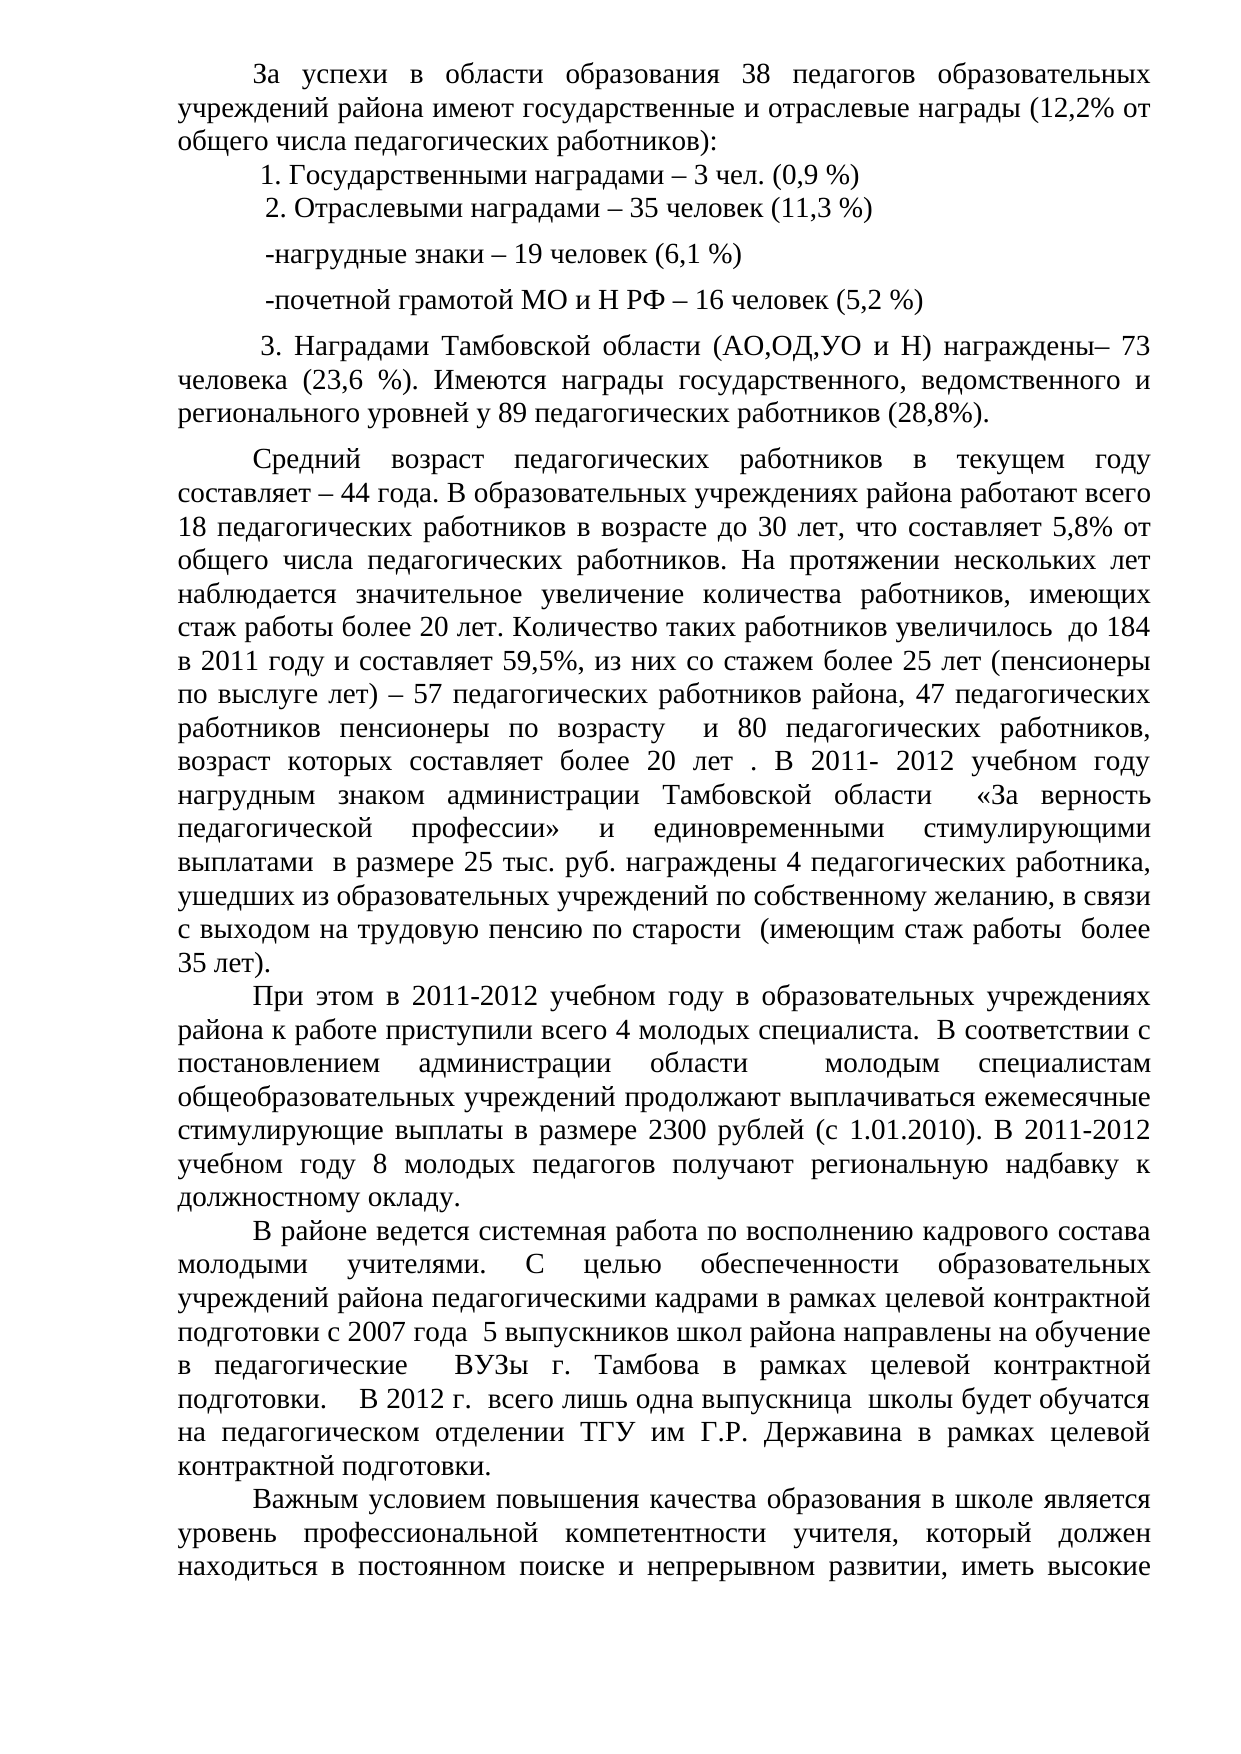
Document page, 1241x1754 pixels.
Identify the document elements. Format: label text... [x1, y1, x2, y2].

text За успехи в области образования 38 педагогов образовательных учреждений района имеют государственные и отраслевые награды (12,2% от общего числа педагогических работников): [177, 56, 1152, 157]
text 3. Наградами Тамбовской области (АО,ОД,УО и Н) награждены– 73 человека (23,6 %). Имеются награды государственного, ведомственного и регионального уровней у 89 педагогических работников (28,8%). [177, 328, 1152, 429]
text 1. Государственными наградами – 3 чел. (0,9 %) [177, 157, 1152, 190]
text 2. Отраслевыми наградами – 35 человек (11,3 %) [177, 190, 1152, 224]
text При этом в 2011-2012 учебном году в образовательных учреждениях района к работе приступили всего 4 молодых специалиста. В соответствии с постановлением администрации области молодым специалистам общеобразовательных учреждений продолжают выплачиваться ежемесячные стимулирующие выплаты в размере 2300 рублей (с 1.01.2010). В 2011-2012 учебном году 8 молодых педагогов получают региональную надбавку к должностному окладу. [177, 978, 1152, 1213]
text Важным условием повышения качества образования в школе является уровень профессиональной компетентности учителя, который должен находиться в постоянном поиске и непрерывном развитии, иметь высокие [177, 1481, 1152, 1582]
text -нагрудные знаки – 19 человек (6,1 %) [177, 236, 1152, 270]
text В районе ведется системная работа по восполнению кадрового состава молодыми учителями. С целью обеспеченности образовательных учреждений района педагогическими кадрами в рамках целевой контрактной подготовки с 2007 года 5 выпускников школ района направлены на обучение в педагогические ВУЗы г. Тамбова в рамках целевой контрактной подготовки. В 2012 г. всего лишь одна выпускница школы будет обучатся на педагогическом отделении ТГУ им Г.Р. Державина в рамках целевой контрактной подготовки. [177, 1213, 1152, 1481]
text -почетной грамотой МО и Н РФ – 16 человек (5,2 %) [177, 282, 1152, 316]
text Средний возраст педагогических работников в текущем году составляет – 44 года. В образовательных учреждениях района работают всего 18 педагогических работников в возрасте до 30 лет, что составляет 5,8% от общего числа педагогических работников. На протяжении нескольких лет наблюдается значительное увеличение количества работников, имеющих стаж работы более 20 лет. Количество таких работников увеличилось до 184 в 2011 году и составляет 59,5%, из них со стажем более 25 лет (пенсионеры по выслуге лет) – 57 педагогических работников района, 47 педагогических работников пенсионеры по возрасту и 80 педагогических работников, возраст которых составляет более 20 лет . В 2011- 2012 учебном году нагрудным знаком администрации Тамбовской области «За верность педагогической профессии» и единовременными стимулирующими выплатами в размере 25 тыс. руб. награждены 4 педагогических работника, ушедших из образовательных учреждений по собственному желанию, в связи с выходом на трудовую пенсию по старости (имеющим стаж работы более 35 лет). [177, 442, 1152, 978]
